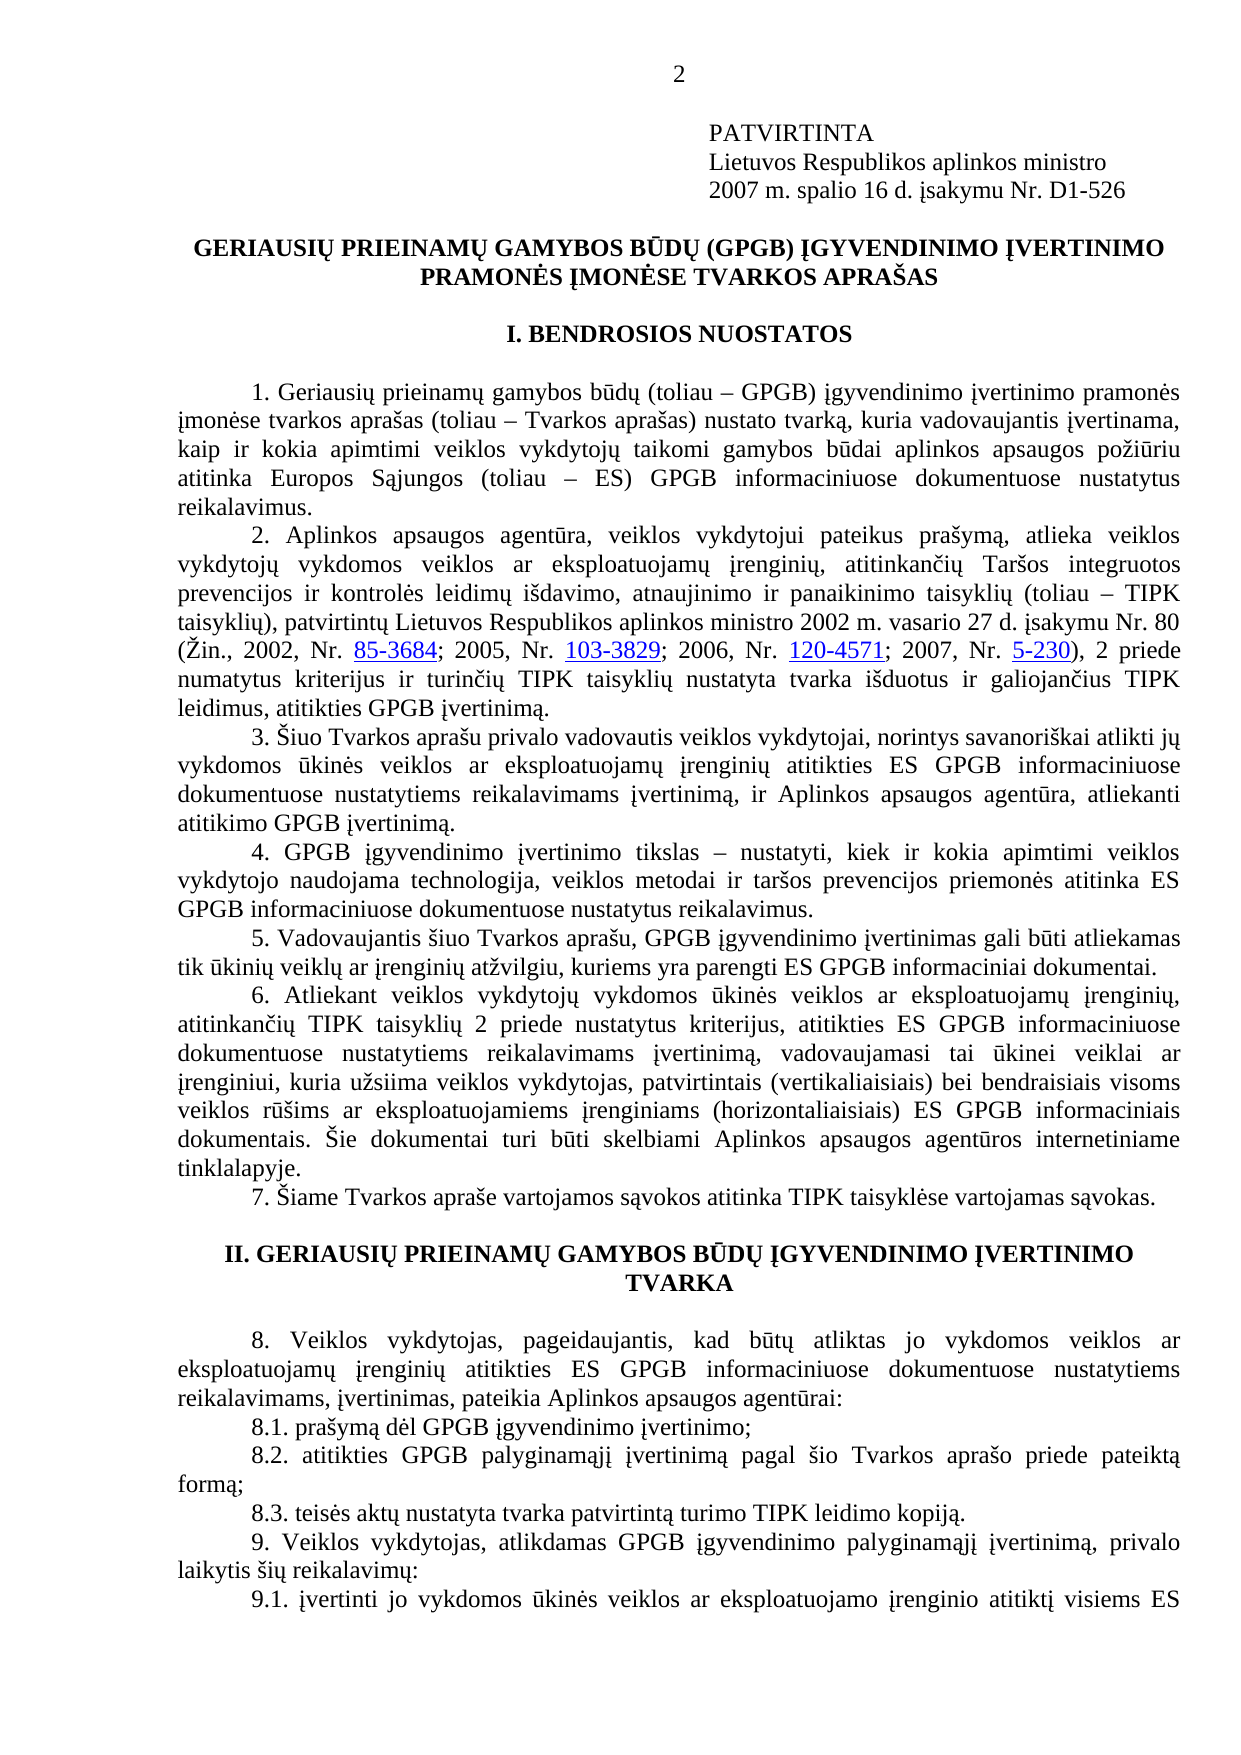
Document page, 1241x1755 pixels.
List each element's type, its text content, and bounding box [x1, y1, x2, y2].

text 9.1. įvertinti jo vykdomos ūkinės veiklos ar eksploatuojamo įrenginio atitiktį visiems ES [177, 1584, 1181, 1613]
text I. BENDROSIOS NUOSTATOS [177, 319, 1181, 348]
text 1. Geriausių prieinamų gamybos būdų (toliau – GPGB) įgyvendinimo įvertinimo pramonės įmonėse tvarkos aprašas (toliau – Tvarkos aprašas) nustato tvarką, kuria vadovaujantis įvertinama, kaip ir kokia apimtimi veiklos vykdytojų taikomi gamybos būdai aplinkos apsaugos požiūriu atitinka Europos Sąjungos (toliau – ES) GPGB informaciniuose dokumentuose nustatytus reikalavimus. [177, 377, 1181, 521]
text 2. Aplinkos apsaugos agentūra, veiklos vykdytojui pateikus prašymą, atlieka veiklos vykdytojų vykdomos veiklos ar eksploatuojamų įrenginių, atitinkančių Taršos integruotos prevencijos ir kontrolės leidimų išdavimo, atnaujinimo ir panaikinimo taisyklių (toliau – TIPK taisyklių), patvirtintų Lietuvos Respublikos aplinkos ministro 2002 m. vasario 27 d. įsakymu Nr. 80 (Žin., 2002, Nr. 85-3684; 2005, Nr. 103-3829; 2006, Nr. 120-4571; 2007, Nr. 5-230), 2 priede numatytus kriterijus ir turinčių TIPK taisyklių nustatyta tvarka išduotus ir galiojančius TIPK leidimus, atitikties GPGB įvertinimą. [177, 521, 1181, 722]
text 9. Veiklos vykdytojas, atlikdamas GPGB įgyvendinimo palyginamąjį įvertinimą, privalo laikytis šių reikalavimų: [177, 1527, 1181, 1584]
text 8.1. prašymą dėl GPGB įgyvendinimo įvertinimo; [177, 1412, 1181, 1441]
text 5. Vadovaujantis šiuo Tvarkos aprašu, GPGB įgyvendinimo įvertinimas gali būti atliekamas tik ūkinių veiklų ar įrenginių atžvilgiu, kuriems yra parengti ES GPGB informaciniai dokumentai. [177, 923, 1181, 981]
text 7. Šiame Tvarkos apraše vartojamos sąvokos atitinka TIPK taisyklėse vartojamas sąvokas. [177, 1182, 1181, 1211]
text Lietuvos Respublikos aplinkos ministro [709, 147, 1181, 176]
text 3. Šiuo Tvarkos aprašu privalo vadovautis veiklos vykdytojai, norintys savanoriškai atlikti jų vykdomos ūkinės veiklos ar eksploatuojamų įrenginių atitikties ES GPGB informaciniuose dokumentuose nustatytiems reikalavimams įvertinimą, ir Aplinkos apsaugos agentūra, atliekanti atitikimo GPGB įvertinimą. [177, 722, 1181, 837]
text II. GERIAUSIŲ PRIEINAMŲ GAMYBOS BŪDŲ ĮGYVENDINIMO ĮVERTINIMO TVARKA [177, 1239, 1181, 1297]
text 8.3. teisės aktų nustatyta tvarka patvirtintą turimo TIPK leidimo kopiją. [177, 1498, 1181, 1527]
text 4. GPGB įgyvendinimo įvertinimo tikslas – nustatyti, kiek ir kokia apimtimi veiklos vykdytojo naudojama technologija, veiklos metodai ir taršos prevencijos priemonės atitinka ES GPGB informaciniuose dokumentuose nustatytus reikalavimus. [177, 837, 1181, 923]
text GERIAUSIŲ PRIEINAMŲ GAMYBOS BŪDŲ (GPGB) ĮGYVENDINIMO ĮVERTINIMO PRAMONĖS ĮMONĖSE TVARKOS APRAŠAS [177, 233, 1181, 291]
text 8.2. atitikties GPGB palyginamąjį įvertinimą pagal šio Tvarkos aprašo priede pateiktą formą; [177, 1441, 1181, 1498]
text 2007 m. spalio 16 d. įsakymu Nr. D1-526 [709, 176, 1181, 204]
text 6. Atliekant veiklos vykdytojų vykdomos ūkinės veiklos ar eksploatuojamų įrenginių, atitinkančių TIPK taisyklių 2 priede nustatytus kriterijus, atitikties ES GPGB informaciniuose dokumentuose nustatytiems reikalavimams įvertinimą, vadovaujamasi tai ūkinei veiklai ar įrenginiui, kuria užsiima veiklos vykdytojas, patvirtintais (vertikaliaisiais) bei bendraisiais visoms veiklos rūšims ar eksploatuojamiems įrenginiams (horizontaliaisiais) ES GPGB informaciniais dokumentais. Šie dokumentai turi būti skelbiami Aplinkos apsaugos agentūros internetiniame tinklalapyje. [177, 981, 1181, 1182]
text PATVIRTINTA [709, 118, 1181, 147]
text 8. Veiklos vykdytojas, pageidaujantis, kad būtų atliktas jo vykdomos veiklos ar eksploatuojamų įrenginių atitikties ES GPGB informaciniuose dokumentuose nustatytiems reikalavimams, įvertinimas, pateikia Aplinkos apsaugos agentūrai: [177, 1326, 1181, 1412]
